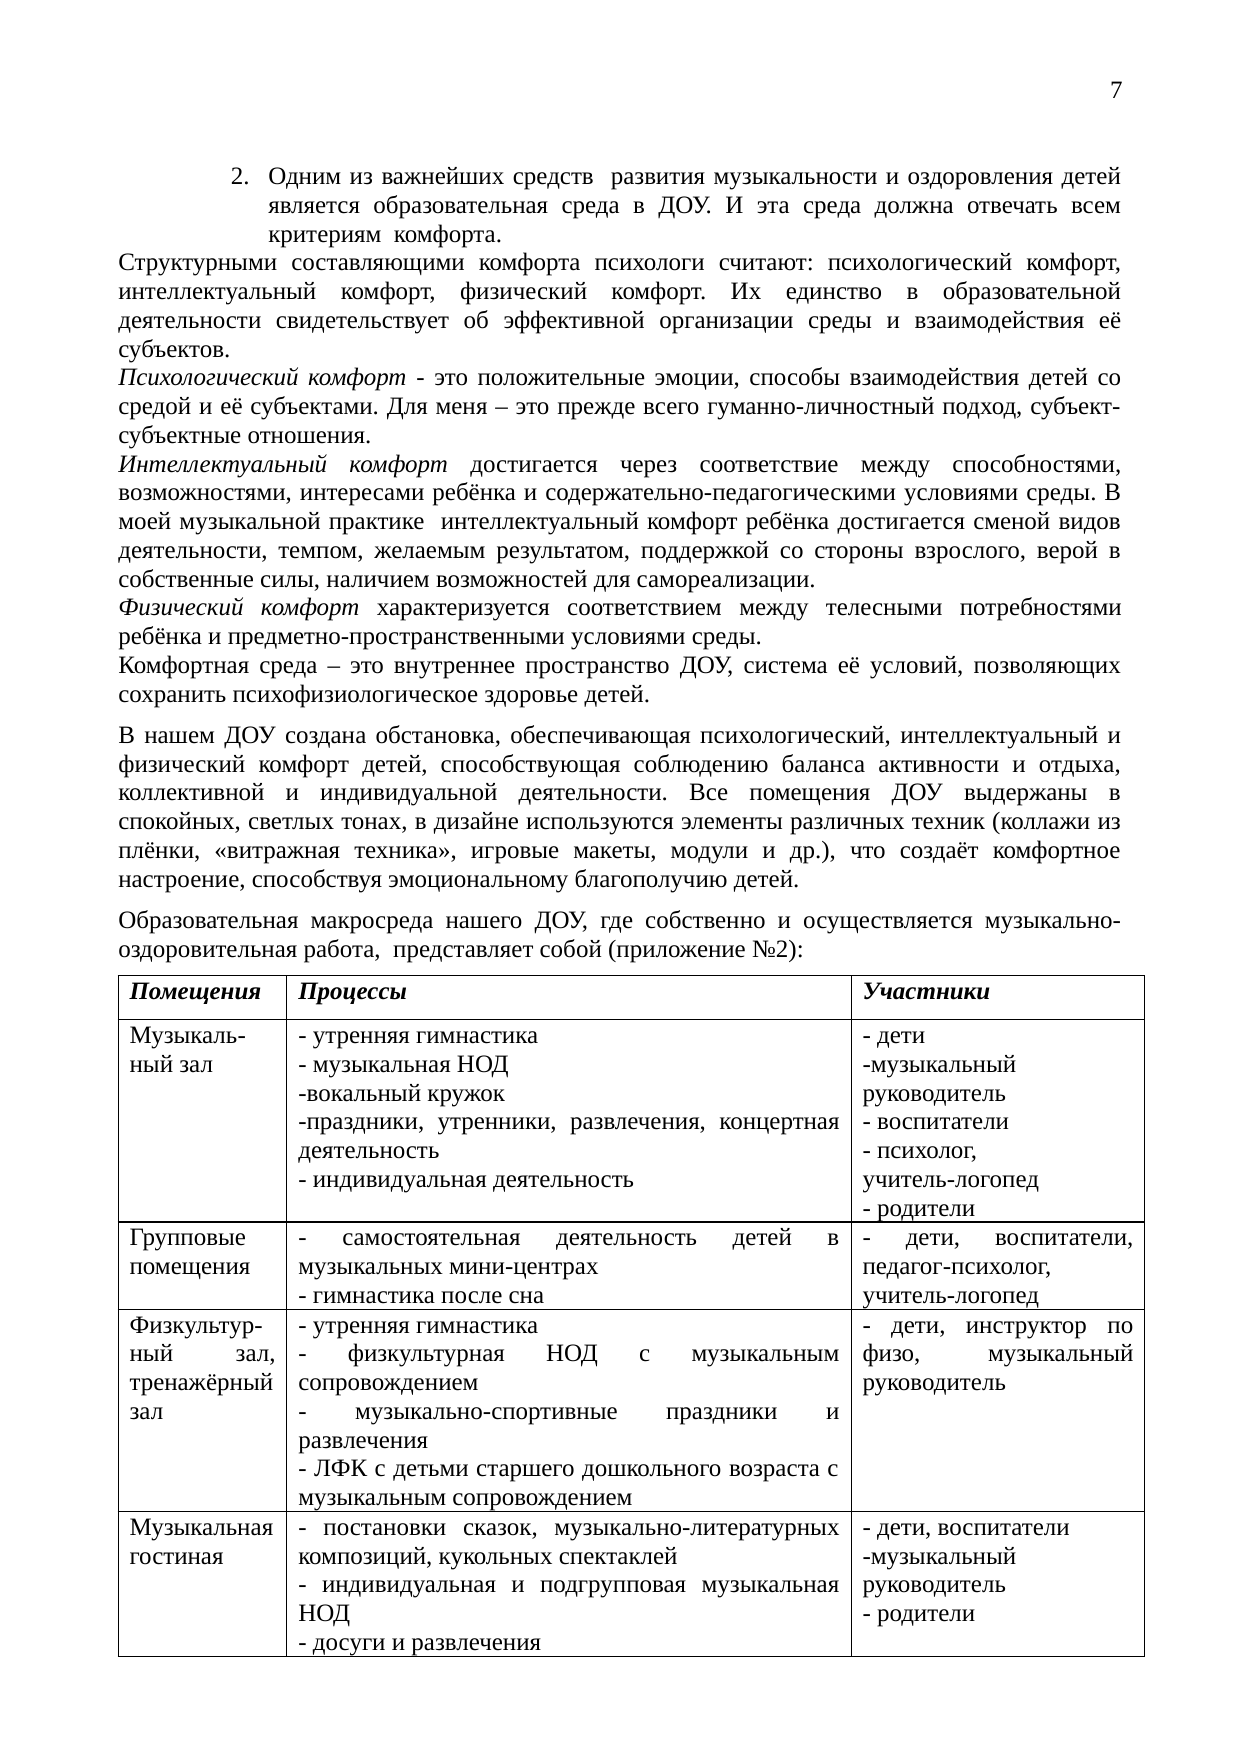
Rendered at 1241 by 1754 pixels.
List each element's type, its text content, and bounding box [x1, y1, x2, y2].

table_cell - дети, воспитатели, педагог-психолог, учитель-логопед [852, 1223, 1144, 1309]
text Комфортная среда – это внутреннее пространство ДОУ, система её условий, позволяющих сохранить психофизиологическое здоровье детей. [118, 650, 1122, 707]
table_cell - дети, инструктор по физо, музыкальный руководитель [852, 1310, 1144, 1511]
text Интеллектуальный комфорт достигается через соответствие между способностями, возможностями, интересами ребёнка и содержательно-педагогическими условиями среды. В моей музыкальной практике интеллектуальный комфорт ребёнка достигается сменой видов деятельности, темпом, желаемым результатом, поддержкой со стороны взрослого, верой в собственные силы, наличием возможностей для самореализации. [118, 449, 1122, 592]
table_cell Физкультур-ный зал, тренажёрный зал [119, 1310, 286, 1511]
table_header Помещения [119, 976, 286, 1019]
text Психологический комфорт - это положительные эмоции, способы взаимодействия детей со средой и её субъектами. Для меня – это прежде всего гуманно-личностный подход, субъект-субъектные отношения. [118, 362, 1122, 449]
table_header Участники [852, 976, 1144, 1019]
table_cell Музыкальная гостиная [119, 1512, 286, 1656]
table_cell - дети -музыкальный руководитель - воспитатели - психолог, учитель-логопед - родители [852, 1020, 1144, 1221]
table_cell Групповые помещения [119, 1223, 286, 1309]
table_header Процессы [287, 976, 851, 1019]
table_cell - дети, воспитатели -музыкальный руководитель - родители [852, 1512, 1144, 1656]
text В нашем ДОУ создана обстановка, обеспечивающая психологический, интеллектуальный и физический комфорт детей, способствующая соблюдению баланса активности и отдыха, коллективной и индивидуальной деятельности. Все помещения ДОУ выдержаны в спокойных, светлых тонах, в дизайне используются элементы различных техник (коллажи из плёнки, «витражная техника», игровые макеты, модули и др.), что создаёт комфортное настроение, способствуя эмоциональному благополучию детей. [118, 720, 1122, 892]
table_cell - утренняя гимнастика - музыкальная НОД -вокальный кружок -праздники, утренники, развлечения, концертная деятельность - индивидуальная деятельность [287, 1020, 851, 1221]
table_cell - самостоятельная деятельность детей в музыкальных мини-центрах - гимнастика после сна [287, 1223, 851, 1309]
text Структурными составляющими комфорта психологи считают: психологический комфорт, интеллектуальный комфорт, физический комфорт. Их единство в образовательной деятельности свидетельствует об эффективной организации среды и взаимодействия её субъектов. [118, 247, 1122, 362]
text Образовательная макросреда нашего ДОУ, где собственно и осуществляется музыкально-оздоровительная работа, представляет собой (приложение №2): [118, 905, 1122, 962]
table_cell - утренняя гимнастика - физкультурная НОД с музыкальным сопровождением - музыкально-спортивные праздники и развлечения - ЛФК с детьми старшего дошкольного возраста с музыкальным сопровождением [287, 1310, 851, 1511]
table_cell Музыкаль-ный зал [119, 1020, 286, 1221]
list Одним из важнейших средств развития музыкальности и оздоровления детей является образовательная среда в ДОУ. И эта среда должна отвечать всем критериям комфорта. [231, 161, 1122, 247]
text Физический комфорт характеризуется соответствием между телесными потребностями ребёнка и предметно-пространственными условиями среды. [118, 592, 1122, 650]
table_cell - постановки сказок, музыкально-литературных композиций, кукольных спектаклей - индивидуальная и подгрупповая музыкальная НОД - досуги и развлечения [287, 1512, 851, 1656]
